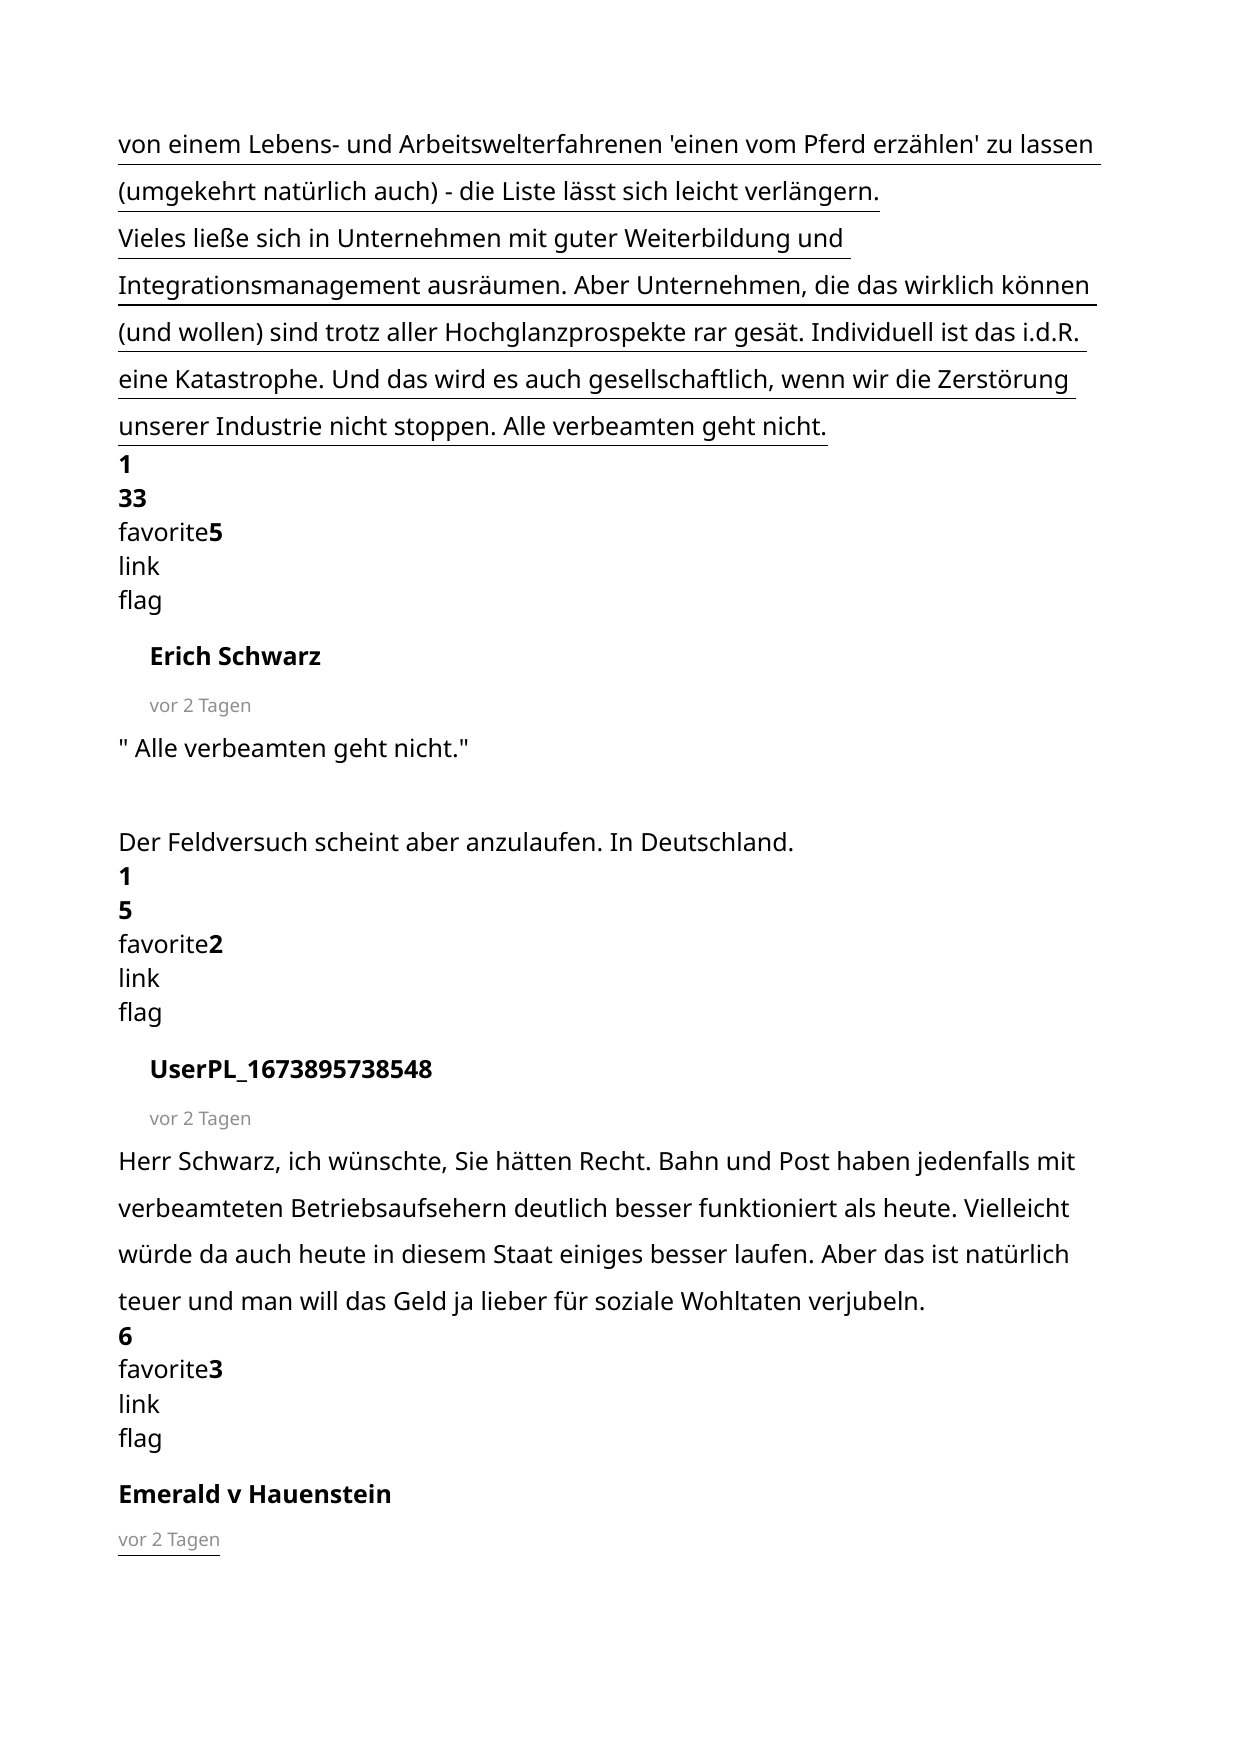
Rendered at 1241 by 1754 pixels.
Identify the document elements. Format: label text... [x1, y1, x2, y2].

text favorite2 [118, 927, 1122, 961]
text UserPL_1673895738548 [149, 1045, 1114, 1085]
text Herr Schwarz, ich wünschte, Sie hätten Recht. Bahn und Post haben jedenfalls mit verbeamteten Betriebsaufsehern deutlich besser funktioniert als heute. Vielleicht würde da auch heute in diesem Staat einiges besser laufen. Aber das ist natürlich teuer und man will das Geld ja lieber für soziale Wohltaten verjubeln. [118, 1131, 1122, 1318]
text link [118, 1386, 1122, 1420]
text flag [118, 1420, 1122, 1454]
text favorite3 [118, 1352, 1122, 1386]
text 5 [118, 893, 1122, 927]
text vor 2 Tagen [118, 1526, 1122, 1556]
text flag [118, 582, 1122, 617]
text 33 [118, 480, 1122, 514]
text link [118, 548, 1122, 582]
text link [118, 961, 1122, 995]
text 1 [118, 859, 1122, 893]
text " Alle verbeamten geht nicht." Der Feldversuch scheint aber anzulaufen. In Deutschland. [118, 718, 1122, 859]
text favorite5 [118, 514, 1122, 548]
text vor 2 Tagen [149, 688, 1122, 718]
text von einem Lebens- und Arbeitswelterfahrenen 'einen vom Pferd erzählen' zu lassen (umgekehrt natürlich auch) - die Liste lässt sich leicht verlängern. Vieles ließe sich in Unternehmen mit guter Weiterbildung und Integrationsmanagement ausräumen. Aber Unternehmen, die das wirklich können (und wollen) sind trotz aller Hochglanzprospekte rar gesät. Individuell ist das i.d.R. eine Katastrophe. Und das wird es auch gesellschaftlich, wenn wir die Zerstörung unserer Industrie nicht stoppen. Alle verbeamten geht nicht. [118, 118, 1122, 446]
text flag [118, 995, 1122, 1029]
text vor 2 Tagen [149, 1101, 1122, 1131]
text Emerald v Hauenstein [118, 1470, 1114, 1511]
text Erich Schwarz [149, 632, 1114, 673]
text 1 [118, 446, 1122, 480]
text 6 [118, 1318, 1122, 1352]
